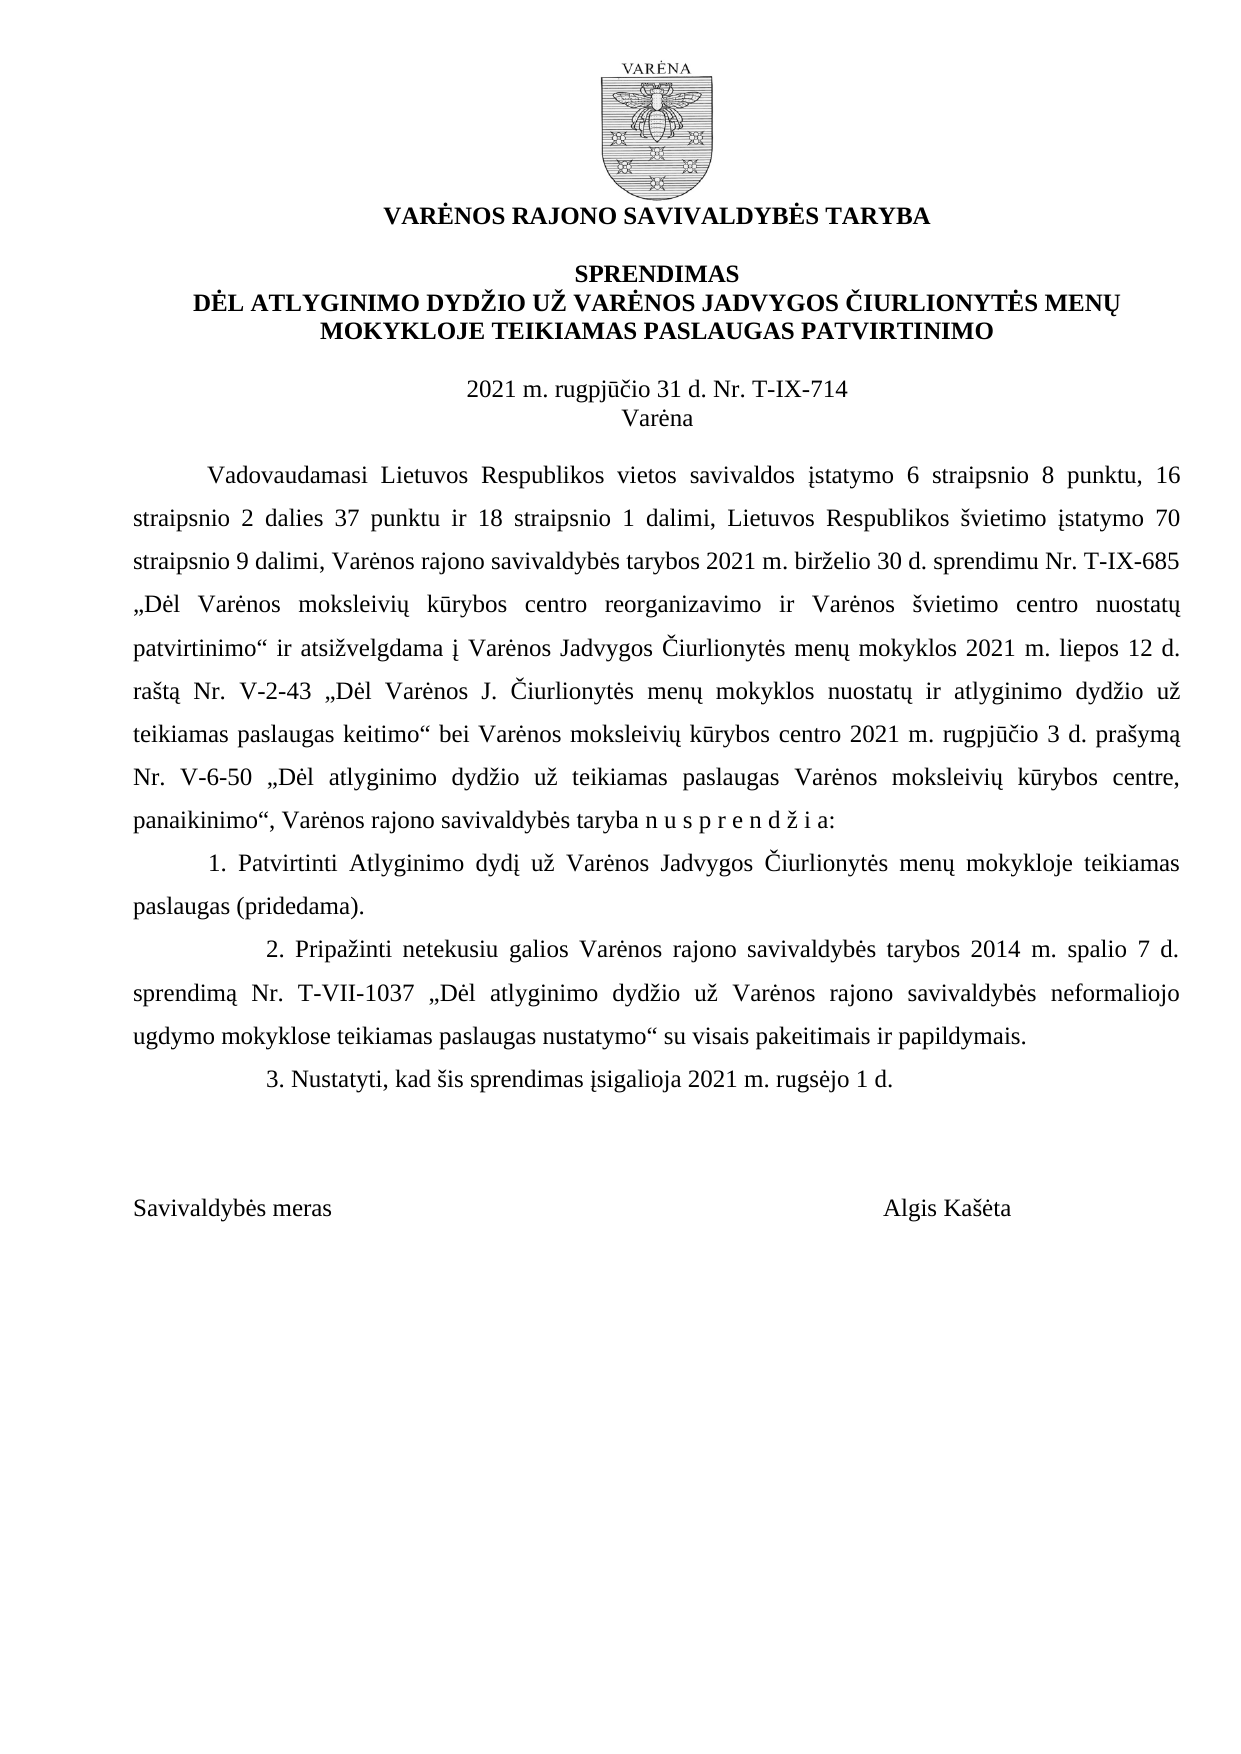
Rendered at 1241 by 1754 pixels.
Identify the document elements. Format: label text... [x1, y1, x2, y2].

text Varėna [133, 403, 1181, 431]
text 1. Patvirtinti Atlyginimo dydį už Varėnos Jadvygos Čiurlionytės menų mokykloje teikiamas paslaugas (pridedama). [133, 848, 1181, 920]
text Vadovaudamasi Lietuvos Respublikos vietos savivaldos įstatymo 6 straipsnio 8 punktu, 16 straipsnio 2 dalies 37 punktu ir 18 straipsnio 1 dalimi, Lietuvos Respublikos švietimo įstatymo 70 straipsnio 9 dalimi, Varėnos rajono savivaldybės tarybos 2021 m. birželio 30 d. sprendimu Nr. T-IX-685 „Dėl Varėnos moksleivių kūrybos centro reorganizavimo ir Varėnos švietimo centro nuostatų patvirtinimo“ ir atsižvelgdama į Varėnos Jadvygos Čiurlionytės menų mokyklos 2021 m. liepos 12 d. raštą Nr. V-2-43 „Dėl Varėnos J. Čiurlionytės menų mokyklos nuostatų ir atlyginimo dydžio už teikiamas paslaugas keitimo“ bei Varėnos moksleivių kūrybos centro 2021 m. rugpjūčio 3 d. prašymą Nr. V-6-50 „Dėl atlyginimo dydžio už teikiamas paslaugas Varėnos moksleivių kūrybos centre, panaikinimo“, Varėnos rajono savivaldybės taryba n u s p r e n d ž i a: [133, 460, 1181, 834]
text 2021 m. rugpjūčio 31 d. Nr. T-IX-714 [133, 374, 1181, 403]
text 2. Pripažinti netekusiu galios Varėnos rajono savivaldybės tarybos 2014 m. spalio 7 d. sprendimą Nr. T-VII-1037 „Dėl atlyginimo dydžio už Varėnos rajono savivaldybės neformaliojo ugdymo mokyklose teikiamas paslaugas nustatymo“ su visais pakeitimais ir papildymais. [133, 934, 1181, 1049]
text VARĖNOS RAJONO SAVIVALDYBĖS TARYBA [133, 201, 1181, 230]
text 3. Nustatyti, kad šis sprendimas įsigalioja 2021 m. rugsėjo 1 d. [133, 1064, 1181, 1093]
subtitle Savivaldybės meras Algis Kašėta [133, 1193, 1181, 1222]
text SPRENDIMAS [133, 259, 1181, 288]
text DĖL ATLYGINIMO DYDŽIO UŽ VARĖNOS JADVYGOS ČIURLIONYTĖS MENŲ MOKYKLOJE TEIKIAMAS PASLAUGAS PATVIRTINIMO [133, 288, 1181, 345]
